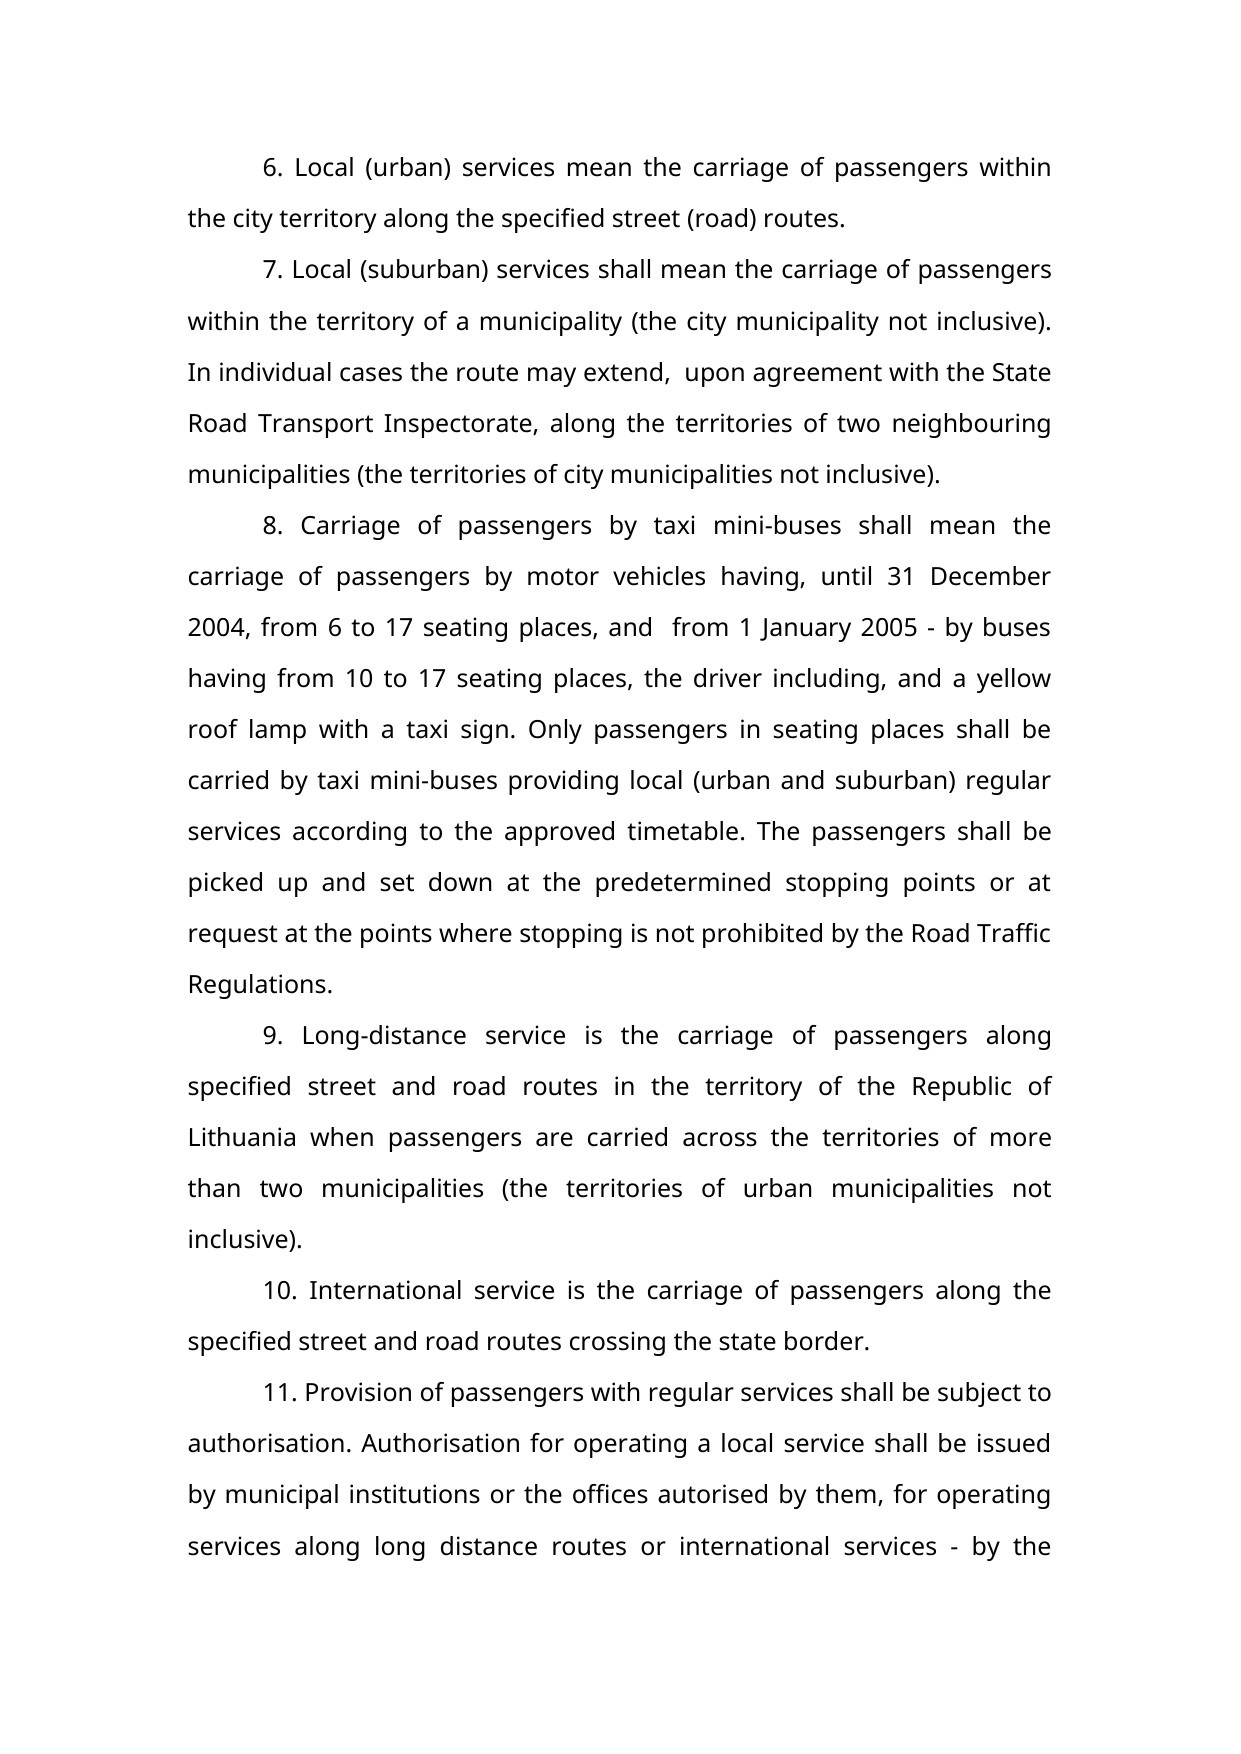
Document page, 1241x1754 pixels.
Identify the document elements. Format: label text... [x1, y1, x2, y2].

text 7. Local (suburban) services shall mean the carriage of passengers within the territory of a municipality (the city municipality not inclusive). In individual cases the route may extend, upon agreement with the State Road Transport Inspectorate, along the territories of two neighbouring municipalities (the territories of city municipalities not inclusive). [187, 252, 1053, 490]
text 11. Provision of passengers with regular services shall be subject to authorisation. Authorisation for operating a local service shall be issued by municipal institutions or the offices autorised by them, for operating services along long distance routes or international services - by the [187, 1375, 1053, 1562]
text 8. Carriage of passengers by taxi mini-buses shall mean the carriage of passengers by motor vehicles having, until 31 December 2004, from 6 to 17 seating places, and from 1 January 2005 - by buses having from 10 to 17 seating places, the driver including, and a yellow roof lamp with a taxi sign. Only passengers in seating places shall be carried by taxi mini-buses providing local (urban and suburban) regular services according to the approved timetable. The passengers shall be picked up and set down at the predetermined stopping points or at request at the points where stopping is not prohibited by the Road Traffic Regulations. [187, 507, 1053, 1001]
text 9. Long-distance service is the carriage of passengers along specified street and road routes in the territory of the Republic of Lithuania when passengers are carried across the territories of more than two municipalities (the territories of urban municipalities not inclusive). [187, 1018, 1053, 1256]
text 6. Local (urban) services mean the carriage of passengers within the city territory along the specified street (road) routes. [187, 150, 1053, 235]
text 10. International service is the carriage of passengers along the specified street and road routes crossing the state border. [187, 1273, 1053, 1358]
